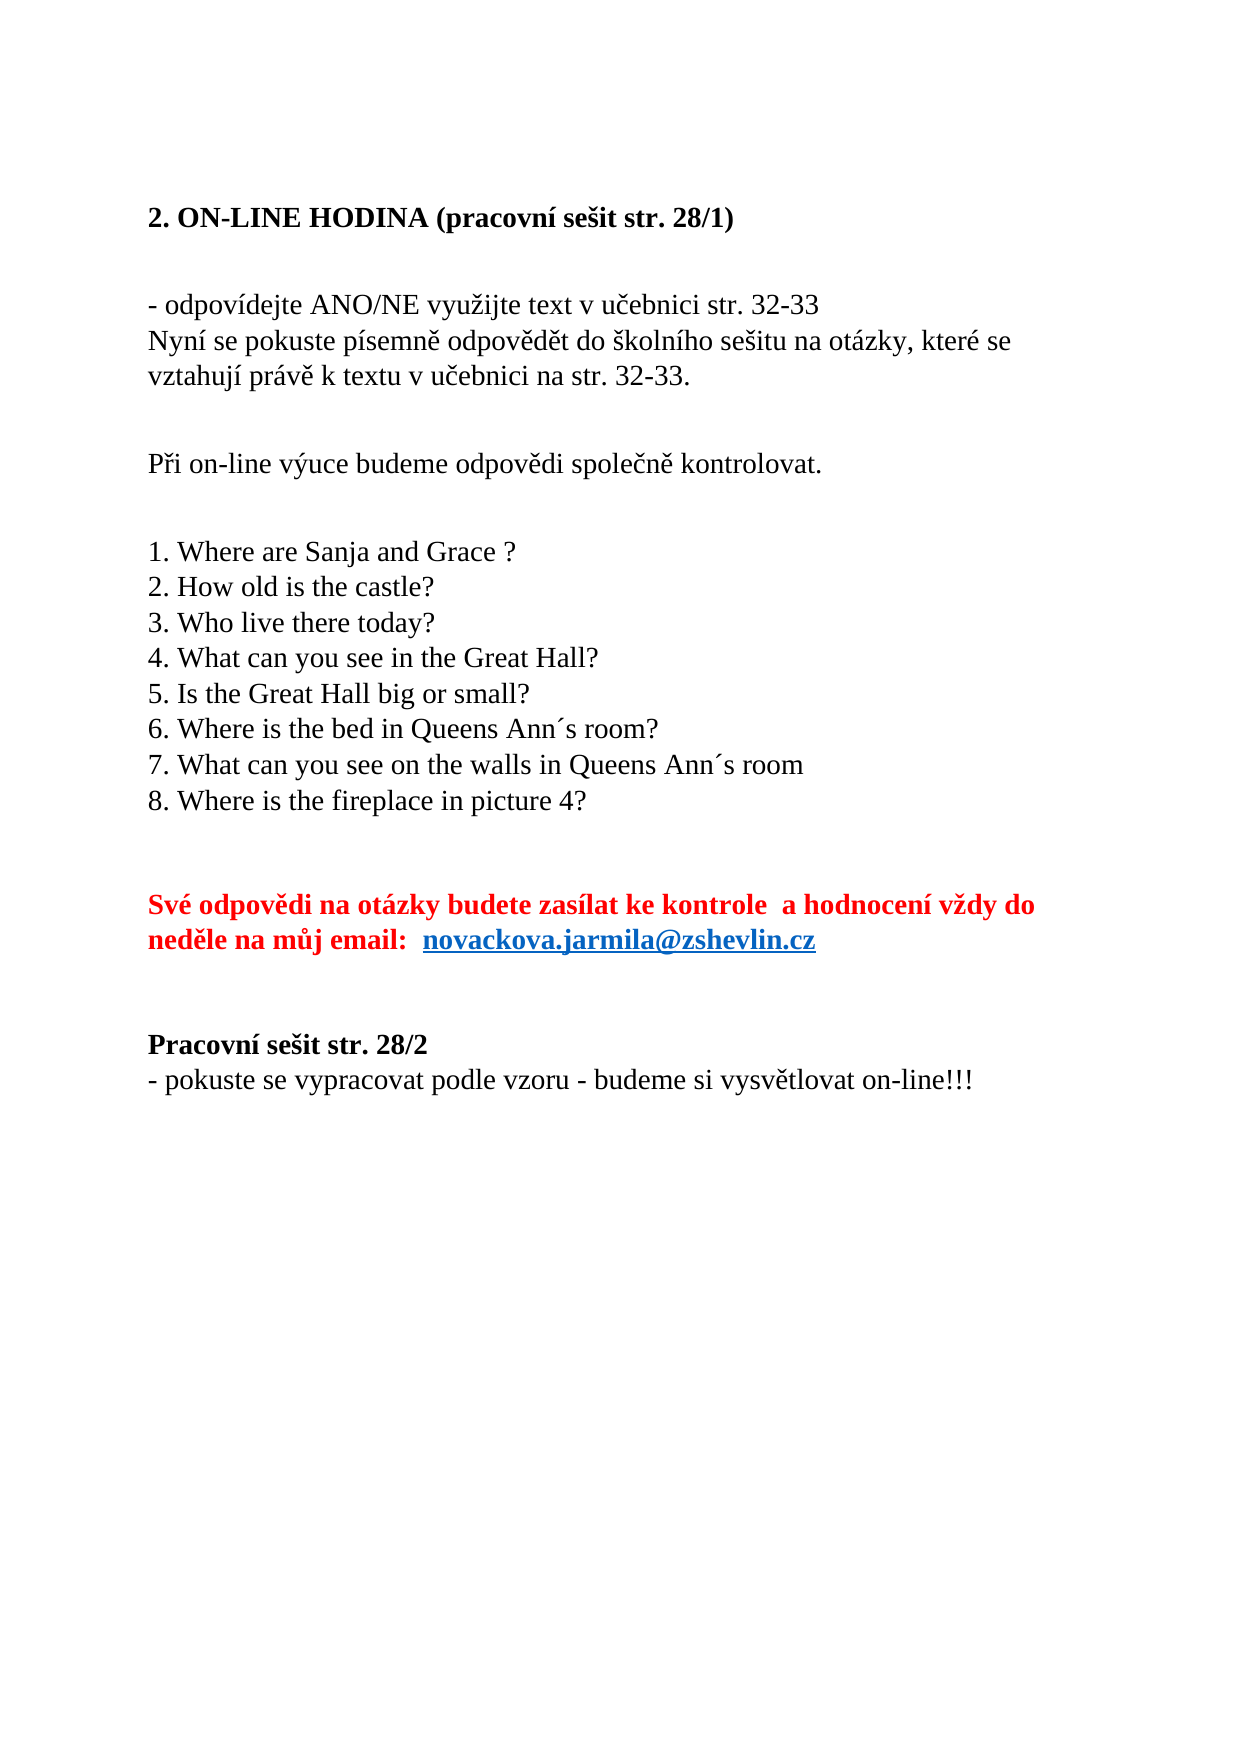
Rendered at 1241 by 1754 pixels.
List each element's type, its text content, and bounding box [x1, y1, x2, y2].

text - odpovídejte ANO/NE využijte text v učebnici str. 32-33 Nyní se pokuste písemně odpovědět do školního sešitu na otázky, které se vztahují právě k textu v učebnici na str. 32-33. [148, 252, 1093, 392]
text Při on-line výuce budeme odpovědi společně kontrolovat. [148, 411, 1093, 480]
text Své odpovědi na otázky budete zasílat ke kontrole a hodnocení vždy do neděle na můj email: novackova.jarmila@zshevlin.cz [148, 887, 1093, 956]
text 1. Where are Sanja and Grace ? 2. How old is the castle? 3. Who live there today? 4. What can you see in the Great Hall? 5. Is the Great Hall big or small? 6. Where is the bed in Queens Ann´s room? 7. What can you see on the walls in Queens Ann´s room 8. Where is the fireplace in picture 4? [148, 498, 1093, 816]
text Pracovní sešit str. 28/2 - pokuste se vypracovat podle vzoru - budeme si vysvětlovat on-line!!! [148, 1027, 1093, 1096]
text 2. ON-LINE HODINA (pracovní sešit str. 28/1) [148, 200, 1093, 233]
